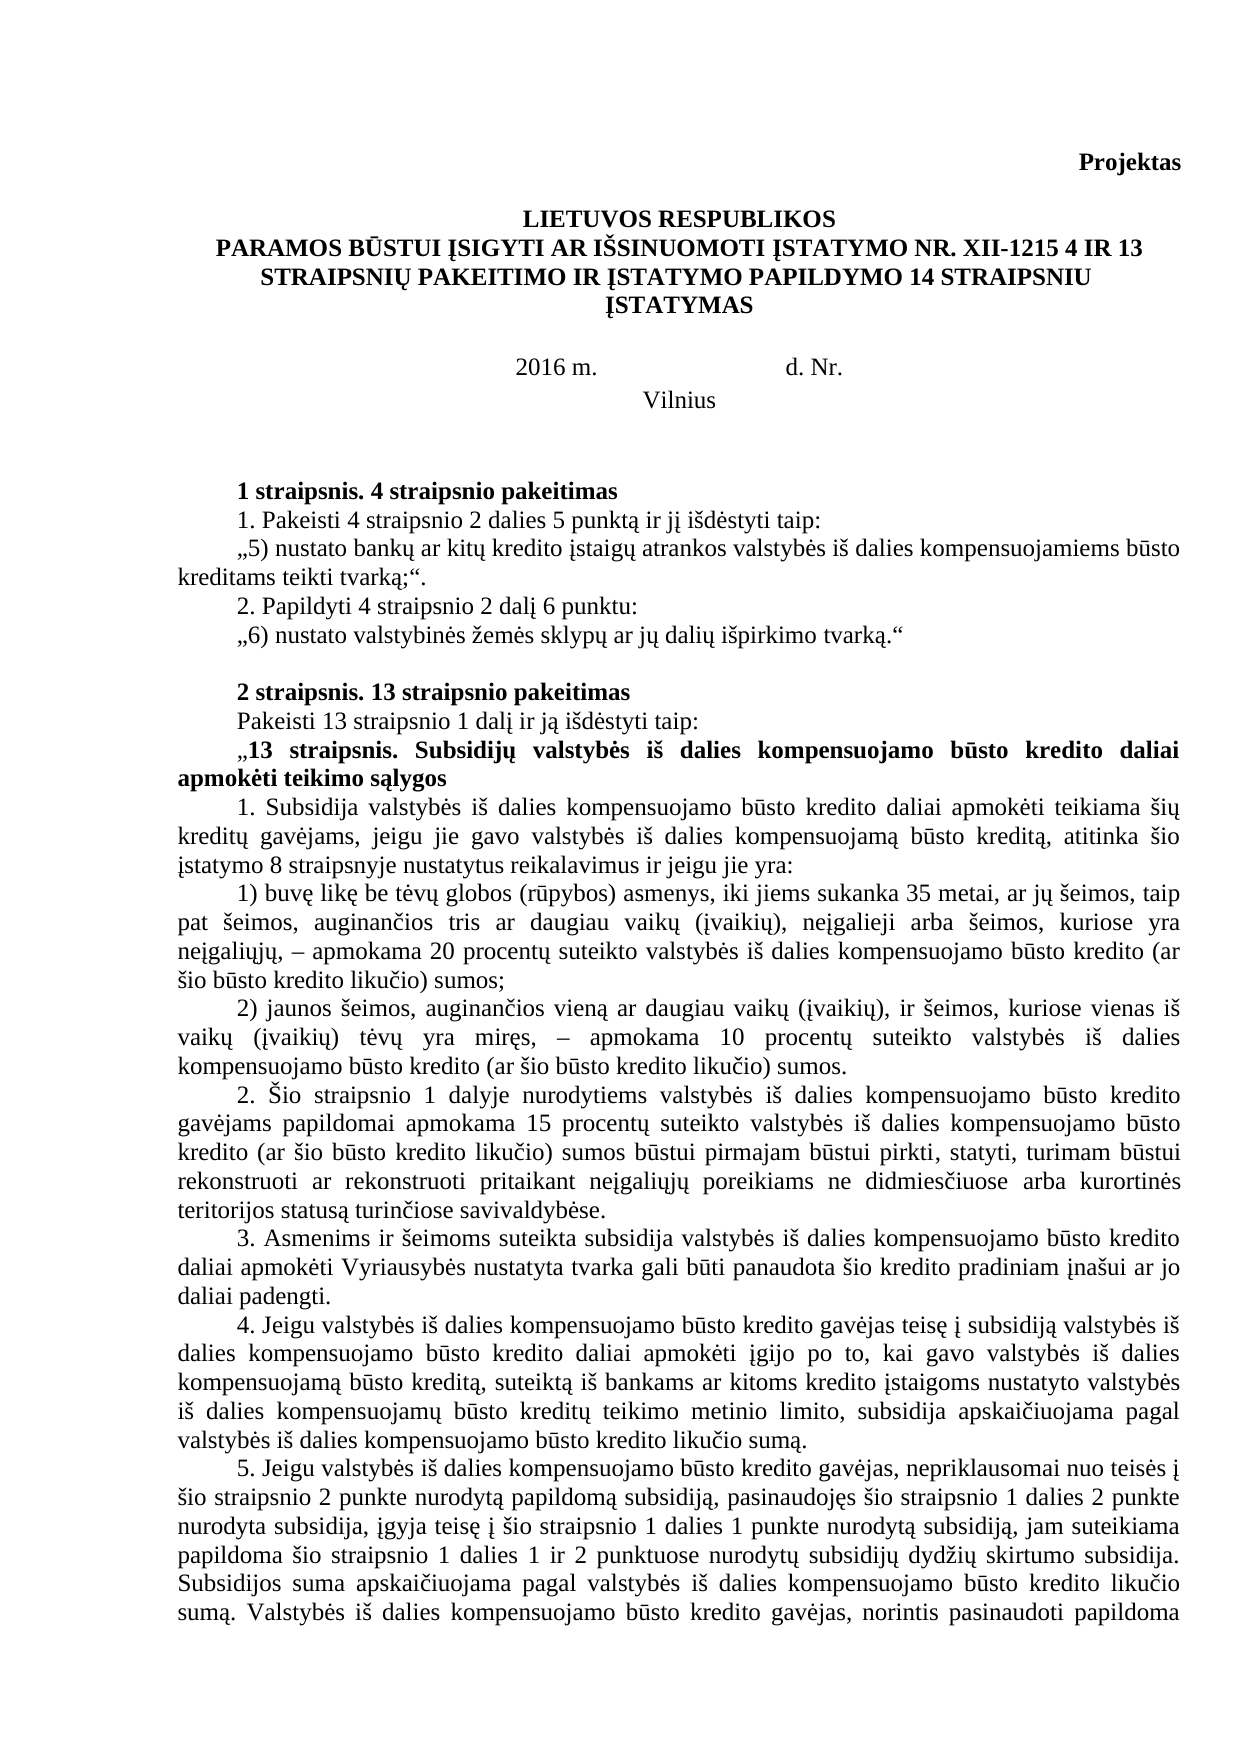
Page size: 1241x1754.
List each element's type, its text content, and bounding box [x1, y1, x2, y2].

text 1 straipsnis. 4 straipsnio pakeitimas [177, 476, 1181, 505]
text 2. Šio straipsnio 1 dalyje nurodytiems valstybės iš dalies kompensuojamo būsto kredito gavėjams papildomai apmokama 15 procentų suteikto valstybės iš dalies kompensuojamo būsto kredito (ar šio būsto kredito likučio) sumos būstui pirmajam būstui pirkti, statyti, turimam būstui rekonstruoti ar rekonstruoti pritaikant neįgaliųjų poreikiams ne didmiesčiuose arba kurortinės teritorijos statusą turinčiose savivaldybėse. [177, 1080, 1181, 1223]
text 2016 m. d. Nr. [177, 352, 1181, 381]
text Vilnius [177, 385, 1181, 414]
text LIETUVOS RESPUBLIKOS [177, 204, 1181, 233]
text 4. Jeigu valstybės iš dalies kompensuojamo būsto kredito gavėjas teisę į subsidiją valstybės iš dalies kompensuojamo būsto kredito daliai apmokėti įgijo po to, kai gavo valstybės iš dalies kompensuojamą būsto kreditą, suteiktą iš bankams ar kitoms kredito įstaigoms nustatyto valstybės iš dalies kompensuojamų būsto kreditų teikimo metinio limito, subsidija apskaičiuojama pagal valstybės iš dalies kompensuojamo būsto kredito likučio sumą. [177, 1310, 1181, 1453]
text Projektas [949, 147, 1181, 176]
text 2) jaunos šeimos, auginančios vieną ar daugiau vaikų (įvaikių), ir šeimos, kuriose vienas iš vaikų (įvaikių) tėvų yra miręs, – apmokama 10 procentų suteikto valstybės iš dalies kompensuojamo būsto kredito (ar šio būsto kredito likučio) sumos. [177, 993, 1181, 1080]
text 2. Papildyti 4 straipsnio 2 dalį 6 punktu: [177, 591, 1181, 620]
text 1. Pakeisti 4 straipsnio 2 dalies 5 punktą ir jį išdėstyti taip: [177, 505, 1181, 533]
text 5. Jeigu valstybės iš dalies kompensuojamo būsto kredito gavėjas, nepriklausomai nuo teisės į šio straipsnio 2 punkte nurodytą papildomą subsidiją, pasinaudojęs šio straipsnio 1 dalies 2 punkte nurodyta subsidija, įgyja teisę į šio straipsnio 1 dalies 1 punkte nurodytą subsidiją, jam suteikiama papildoma šio straipsnio 1 dalies 1 ir 2 punktuose nurodytų subsidijų dydžių skirtumo subsidija. Subsidijos suma apskaičiuojama pagal valstybės iš dalies kompensuojamo būsto kredito likučio sumą. Valstybės iš dalies kompensuojamo būsto kredito gavėjas, norintis pasinaudoti papildoma [177, 1453, 1181, 1626]
text 3. Asmenims ir šeimoms suteikta subsidija valstybės iš dalies kompensuojamo būsto kredito daliai apmokėti Vyriausybės nustatyta tvarka gali būti panaudota šio kredito pradiniam įnašui ar jo daliai padengti. [177, 1223, 1181, 1310]
text 1. Subsidija valstybės iš dalies kompensuojamo būsto kredito daliai apmokėti teikiama šių kreditų gavėjams, jeigu jie gavo valstybės iš dalies kompensuojamą būsto kreditą, atitinka šio įstatymo 8 straipsnyje nustatytus reikalavimus ir jeigu jie yra: [177, 792, 1181, 878]
text 2 straipsnis. 13 straipsnio pakeitimas [177, 677, 1181, 706]
text Pakeisti 13 straipsnio 1 dalį ir ją išdėstyti taip: [177, 706, 1181, 735]
text „13 straipsnis. Subsidijų valstybės iš dalies kompensuojamo būsto kredito daliai apmokėti teikimo sąlygos [177, 735, 1181, 792]
text „5) nustato bankų ar kitų kredito įstaigų atrankos valstybės iš dalies kompensuojamiems būsto kreditams teikti tvarką;“. [177, 533, 1181, 591]
text „6) nustato valstybinės žemės sklypų ar jų dalių išpirkimo tvarką.“ [177, 620, 1181, 648]
text PARAMOS BŪSTUI ĮSIGYTI AR IŠSINUOMOTI ĮSTATYMO NR. XII-1215 4 IR 13 STRAIPSNIŲ PAKEITIMO IR ĮSTATYMO PAPILDYMO 14 STRAIPSNIU [177, 233, 1181, 291]
text ĮSTATYMAS [177, 291, 1181, 319]
text 1) buvę likę be tėvų globos (rūpybos) asmenys, iki jiems sukanka 35 metai, ar jų šeimos, taip pat šeimos, auginančios tris ar daugiau vaikų (įvaikių), neįgalieji arba šeimos, kuriose yra neįgaliųjų, – apmokama 20 procentų suteikto valstybės iš dalies kompensuojamo būsto kredito (ar šio būsto kredito likučio) sumos; [177, 878, 1181, 993]
